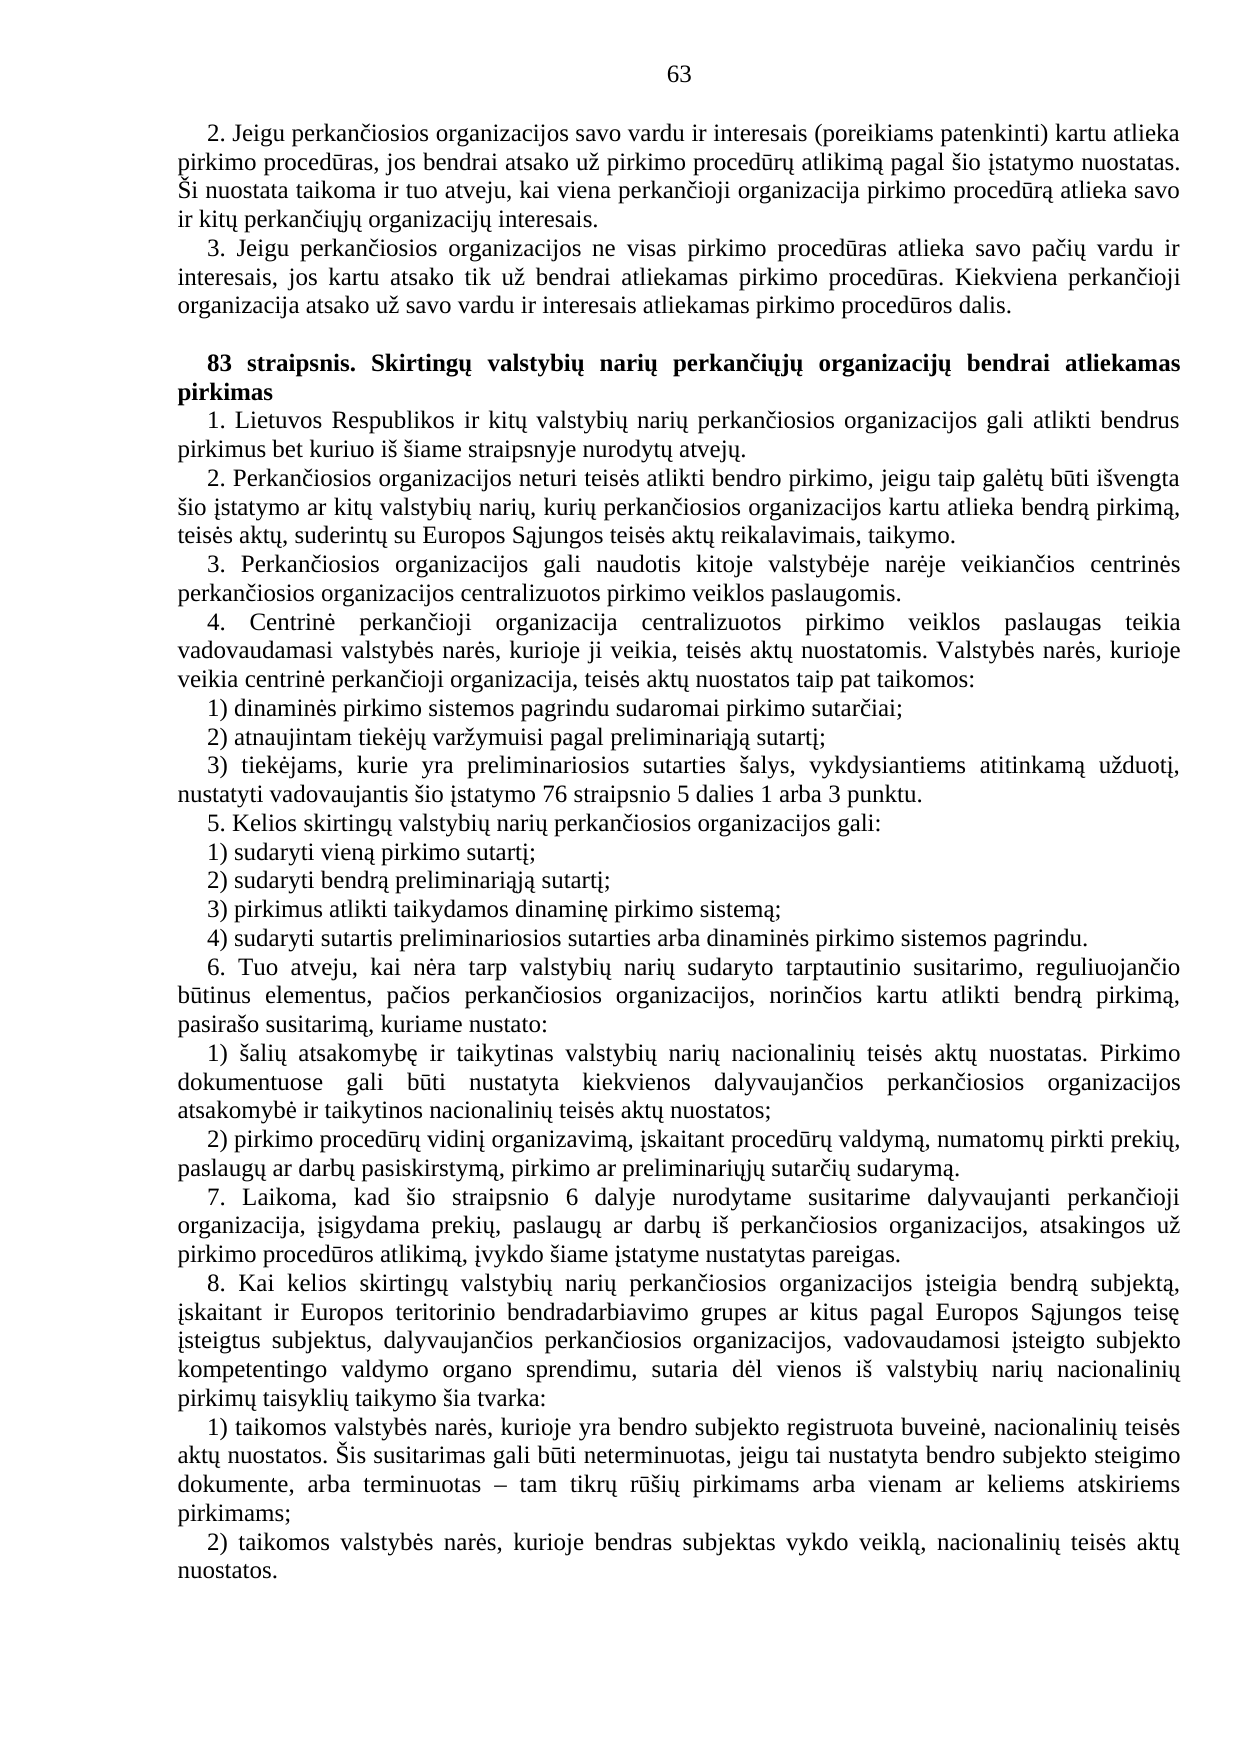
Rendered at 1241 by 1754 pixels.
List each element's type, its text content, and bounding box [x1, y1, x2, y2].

text 3. Jeigu perkančiosios organizacijos ne visas pirkimo procedūras atlieka savo pačių vardu ir interesais, jos kartu atsako tik už bendrai atliekamas pirkimo procedūras. Kiekviena perkančioji organizacija atsako už savo vardu ir interesais atliekamas pirkimo procedūros dalis. [177, 233, 1181, 319]
text 1. Lietuvos Respublikos ir kitų valstybių narių perkančiosios organizacijos gali atlikti bendrus pirkimus bet kuriuo iš šiame straipsnyje nurodytų atvejų. [177, 406, 1181, 463]
text 2. Jeigu perkančiosios organizacijos savo vardu ir interesais (poreikiams patenkinti) kartu atlieka pirkimo procedūras, jos bendrai atsako už pirkimo procedūrų atlikimą pagal šio įstatymo nuostatas. Ši nuostata taikoma ir tuo atveju, kai viena perkančioji organizacija pirkimo procedūrą atlieka savo ir kitų perkančiųjų organizacijų interesais. [177, 118, 1181, 233]
text 3. Perkančiosios organizacijos gali naudotis kitoje valstybėje narėje veikiančios centrinės perkančiosios organizacijos centralizuotos pirkimo veiklos paslaugomis. [177, 549, 1181, 607]
text 8. Kai kelios skirtingų valstybių narių perkančiosios organizacijos įsteigia bendrą subjektą, įskaitant ir Europos teritorinio bendradarbiavimo grupes ar kitus pagal Europos Sąjungos teisę įsteigtus subjektus, dalyvaujančios perkančiosios organizacijos, vadovaudamosi įsteigto subjekto kompetentingo valdymo organo sprendimu, sutaria dėl vienos iš valstybių narių nacionalinių pirkimų taisyklių taikymo šia tvarka: [177, 1268, 1181, 1412]
text 3) tiekėjams, kurie yra preliminariosios sutarties šalys, vykdysiantiems atitinkamą užduotį, nustatyti vadovaujantis šio įstatymo 76 straipsnio 5 dalies 1 arba 3 punktu. [177, 751, 1181, 808]
text 1) šalių atsakomybę ir taikytinas valstybių narių nacionalinių teisės aktų nuostatas. Pirkimo dokumentuose gali būti nustatyta kiekvienos dalyvaujančios perkančiosios organizacijos atsakomybė ir taikytinos nacionalinių teisės aktų nuostatos; [177, 1038, 1181, 1124]
text 2) taikomos valstybės narės, kurioje bendras subjektas vykdo veiklą, nacionalinių teisės aktų nuostatos. [177, 1527, 1181, 1584]
text 6. Tuo atveju, kai nėra tarp valstybių narių sudaryto tarptautinio susitarimo, reguliuojančio būtinus elementus, pačios perkančiosios organizacijos, norinčios kartu atlikti bendrą pirkimą, pasirašo susitarimą, kuriame nustato: [177, 952, 1181, 1038]
text 1) sudaryti vieną pirkimo sutartį; [177, 837, 1181, 866]
text 2) atnaujintam tiekėjų varžymuisi pagal preliminariąją sutartį; [177, 722, 1181, 751]
text 7. Laikoma, kad šio straipsnio 6 dalyje nurodytame susitarime dalyvaujanti perkančioji organizacija, įsigydama prekių, paslaugų ar darbų iš perkančiosios organizacijos, atsakingos už pirkimo procedūros atlikimą, įvykdo šiame įstatyme nustatytas pareigas. [177, 1182, 1181, 1268]
text 1) dinaminės pirkimo sistemos pagrindu sudaromai pirkimo sutarčiai; [177, 693, 1181, 722]
text 3) pirkimus atlikti taikydamos dinaminę pirkimo sistemą; [177, 894, 1181, 923]
text 83 straipsnis. Skirtingų valstybių narių perkančiųjų organizacijų bendrai atliekamas pirkimas [177, 348, 1181, 406]
text 1) taikomos valstybės narės, kurioje yra bendro subjekto registruota buveinė, nacionalinių teisės aktų nuostatos. Šis susitarimas gali būti neterminuotas, jeigu tai nustatyta bendro subjekto steigimo dokumente, arba terminuotas – tam tikrų rūšių pirkimams arba vienam ar keliems atskiriems pirkimams; [177, 1412, 1181, 1527]
text 5. Kelios skirtingų valstybių narių perkančiosios organizacijos gali: [177, 808, 1181, 837]
text 2) pirkimo procedūrų vidinį organizavimą, įskaitant procedūrų valdymą, numatomų pirkti prekių, paslaugų ar darbų pasiskirstymą, pirkimo ar preliminariųjų sutarčių sudarymą. [177, 1124, 1181, 1182]
text 2) sudaryti bendrą preliminariąją sutartį; [177, 866, 1181, 894]
text 4) sudaryti sutartis preliminariosios sutarties arba dinaminės pirkimo sistemos pagrindu. [177, 923, 1181, 952]
text 4. Centrinė perkančioji organizacija centralizuotos pirkimo veiklos paslaugas teikia vadovaudamasi valstybės narės, kurioje ji veikia, teisės aktų nuostatomis. Valstybės narės, kurioje veikia centrinė perkančioji organizacija, teisės aktų nuostatos taip pat taikomos: [177, 607, 1181, 693]
text 2. Perkančiosios organizacijos neturi teisės atlikti bendro pirkimo, jeigu taip galėtų būti išvengta šio įstatymo ar kitų valstybių narių, kurių perkančiosios organizacijos kartu atlieka bendrą pirkimą, teisės aktų, suderintų su Europos Sąjungos teisės aktų reikalavimais, taikymo. [177, 463, 1181, 549]
